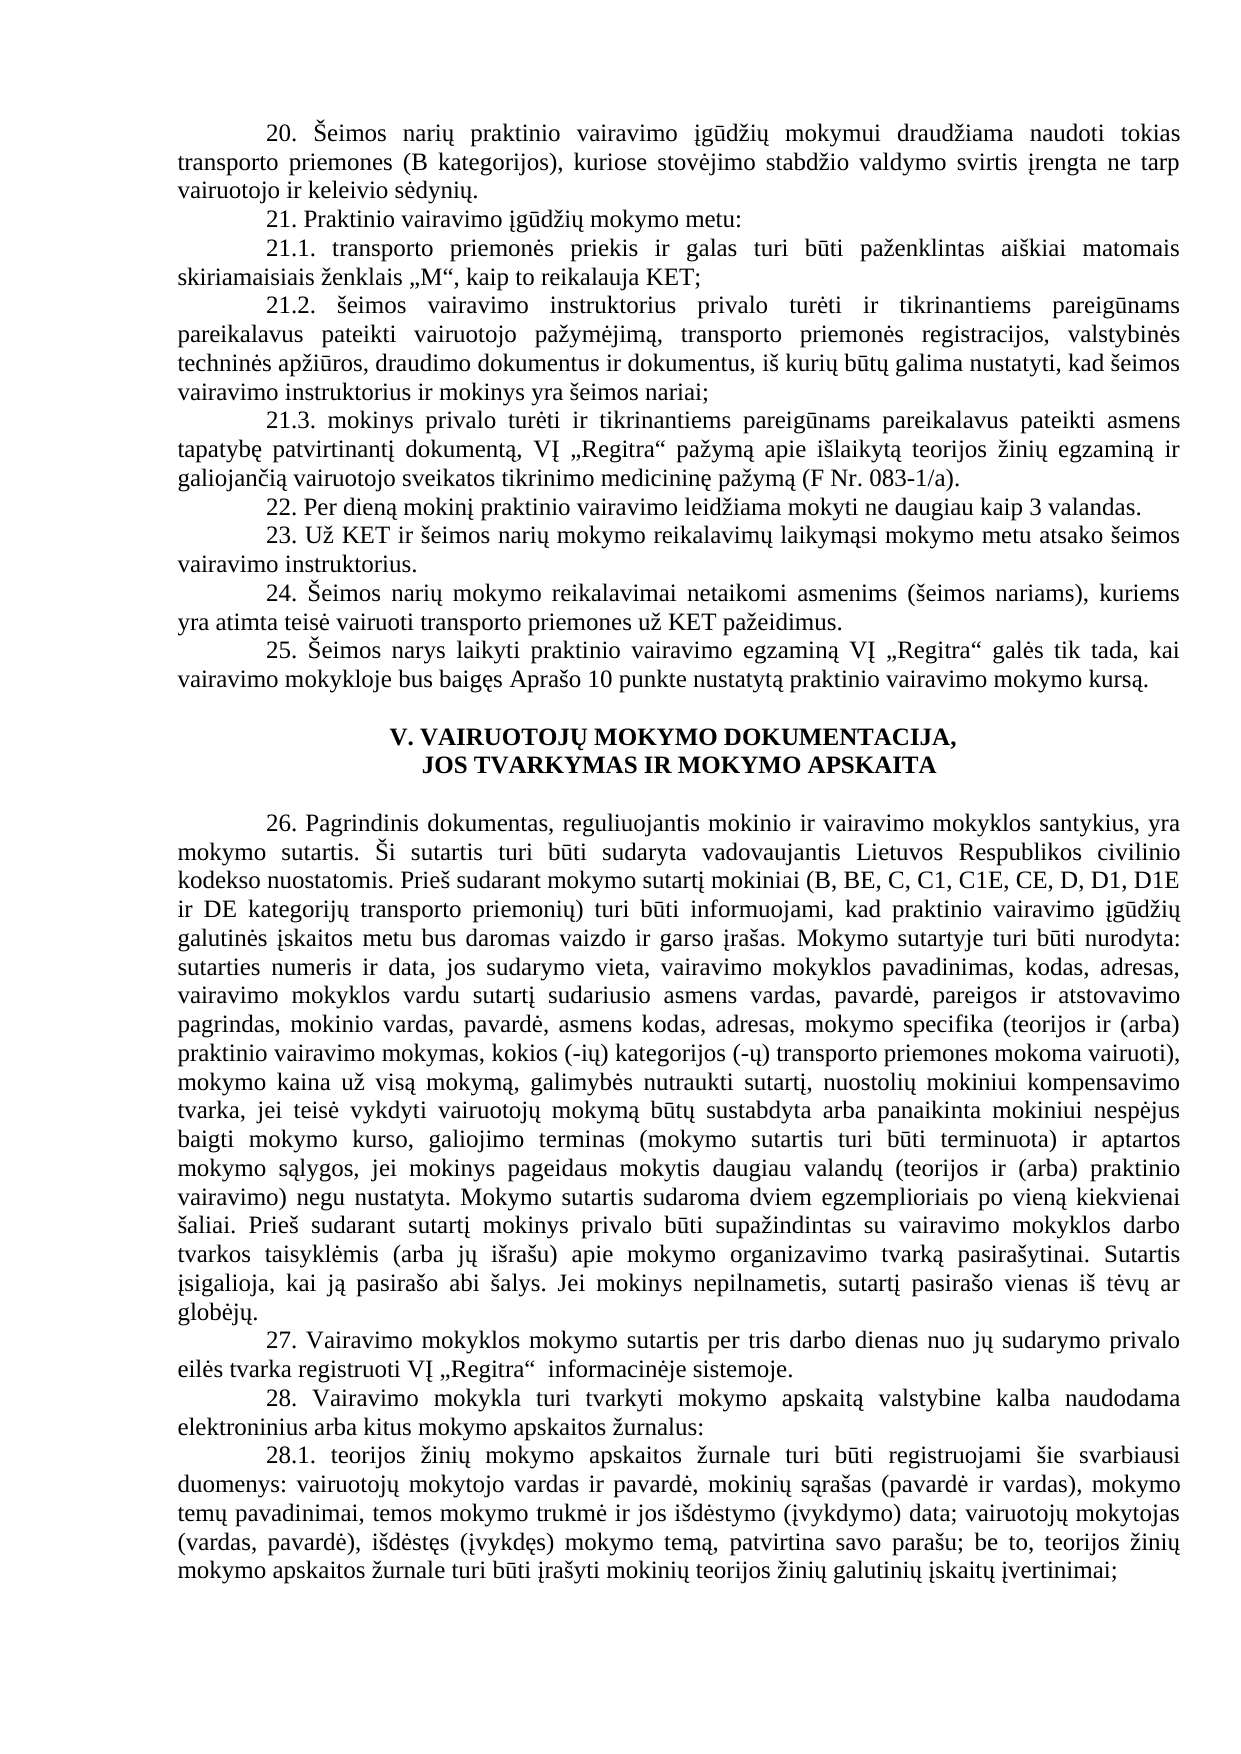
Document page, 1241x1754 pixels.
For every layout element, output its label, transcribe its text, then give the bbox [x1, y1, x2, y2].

text 23. Už KET ir šeimos narių mokymo reikalavimų laikymąsi mokymo metu atsako šeimos vairavimo instruktorius. [177, 521, 1181, 578]
text 20. Šeimos narių praktinio vairavimo įgūdžių mokymui draudžiama naudoti tokias transporto priemones (B kategorijos), kuriose stovėjimo stabdžio valdymo svirtis įrengta ne tarp vairuotojo ir keleivio sėdynių. [177, 118, 1181, 204]
text 22. Per dieną mokinį praktinio vairavimo leidžiama mokyti ne daugiau kaip 3 valandas. [177, 492, 1181, 521]
text 28.1. teorijos žinių mokymo apskaitos žurnale turi būti registruojami šie svarbiausi duomenys: vairuotojų mokytojo vardas ir pavardė, mokinių sąrašas (pavardė ir vardas), mokymo temų pavadinimai, temos mokymo trukmė ir jos išdėstymo (įvykdymo) data; vairuotojų mokytojas (vardas, pavardė), išdėstęs (įvykdęs) mokymo temą, patvirtina savo parašu; be to, teorijos žinių mokymo apskaitos žurnale turi būti įrašyti mokinių teorijos žinių galutinių įskaitų įvertinimai; [177, 1441, 1181, 1584]
text 21. Praktinio vairavimo įgūdžių mokymo metu: [177, 204, 1181, 233]
text 28. Vairavimo mokykla turi tvarkyti mokymo apskaitą valstybine kalba naudodama elektroninius arba kitus mokymo apskaitos žurnalus: [177, 1383, 1181, 1441]
text 21.2. šeimos vairavimo instruktorius privalo turėti ir tikrinantiems pareigūnams pareikalavus pateikti vairuotojo pažymėjimą, transporto priemonės registracijos, valstybinės techninės apžiūros, draudimo dokumentus ir dokumentus, iš kurių būtų galima nustatyti, kad šeimos vairavimo instruktorius ir mokinys yra šeimos nariai; [177, 291, 1181, 406]
text V. VAIRUOTOJŲ MOKYMO DOKUMENTACIJA, [177, 722, 1181, 751]
text 21.3. mokinys privalo turėti ir tikrinantiems pareigūnams pareikalavus pateikti asmens tapatybę patvirtinantį dokumentą, VĮ „Regitra“ pažymą apie išlaikytą teorijos žinių egzaminą ir galiojančią vairuotojo sveikatos tikrinimo medicininę pažymą (F Nr. 083-1/a). [177, 406, 1181, 492]
text JOS TVARKYMAS IR MOKYMO APSKAITA [177, 751, 1181, 779]
text 24. Šeimos narių mokymo reikalavimai netaikomi asmenims (šeimos nariams), kuriems yra atimta teisė vairuoti transporto priemones už KET pažeidimus. [177, 578, 1181, 636]
text 21.1. transporto priemonės priekis ir galas turi būti paženklintas aiškiai matomais skiriamaisiais ženklais „M“, kaip to reikalauja KET; [177, 233, 1181, 291]
text 27. Vairavimo mokyklos mokymo sutartis per tris darbo dienas nuo jų sudarymo privalo eilės tvarka registruoti VĮ „Regitra“ informacinėje sistemoje. [177, 1326, 1181, 1383]
text 26. Pagrindinis dokumentas, reguliuojantis mokinio ir vairavimo mokyklos santykius, yra mokymo sutartis. Ši sutartis turi būti sudaryta vadovaujantis Lietuvos Respublikos civilinio kodekso nuostatomis. Prieš sudarant mokymo sutartį mokiniai (B, BE, C, C1, C1E, CE, D, D1, D1E ir DE kategorijų transporto priemonių) turi būti informuojami, kad praktinio vairavimo įgūdžių galutinės įskaitos metu bus daromas vaizdo ir garso įrašas. Mokymo sutartyje turi būti nurodyta: sutarties numeris ir data, jos sudarymo vieta, vairavimo mokyklos pavadinimas, kodas, adresas, vairavimo mokyklos vardu sutartį sudariusio asmens vardas, pavardė, pareigos ir atstovavimo pagrindas, mokinio vardas, pavardė, asmens kodas, adresas, mokymo specifika (teorijos ir (arba) praktinio vairavimo mokymas, kokios (-ių) kategorijos (-ų) transporto priemones mokoma vairuoti), mokymo kaina už visą mokymą, galimybės nutraukti sutartį, nuostolių mokiniui kompensavimo tvarka, jei teisė vykdyti vairuotojų mokymą būtų sustabdyta arba panaikinta mokiniui nespėjus baigti mokymo kurso, galiojimo terminas (mokymo sutartis turi būti terminuota) ir aptartos mokymo sąlygos, jei mokinys pageidaus mokytis daugiau valandų (teorijos ir (arba) praktinio vairavimo) negu nustatyta. Mokymo sutartis sudaroma dviem egzemplioriais po vieną kiekvienai šaliai. Prieš sudarant sutartį mokinys privalo būti supažindintas su vairavimo mokyklos darbo tvarkos taisyklėmis (arba jų išrašu) apie mokymo organizavimo tvarką pasirašytinai. Sutartis įsigalioja, kai ją pasirašo abi šalys. Jei mokinys nepilnametis, sutartį pasirašo vienas iš tėvų ar globėjų. [177, 808, 1181, 1326]
text 25. Šeimos narys laikyti praktinio vairavimo egzaminą VĮ „Regitra“ galės tik tada, kai vairavimo mokykloje bus baigęs Aprašo 10 punkte nustatytą praktinio vairavimo mokymo kursą. [177, 636, 1181, 693]
